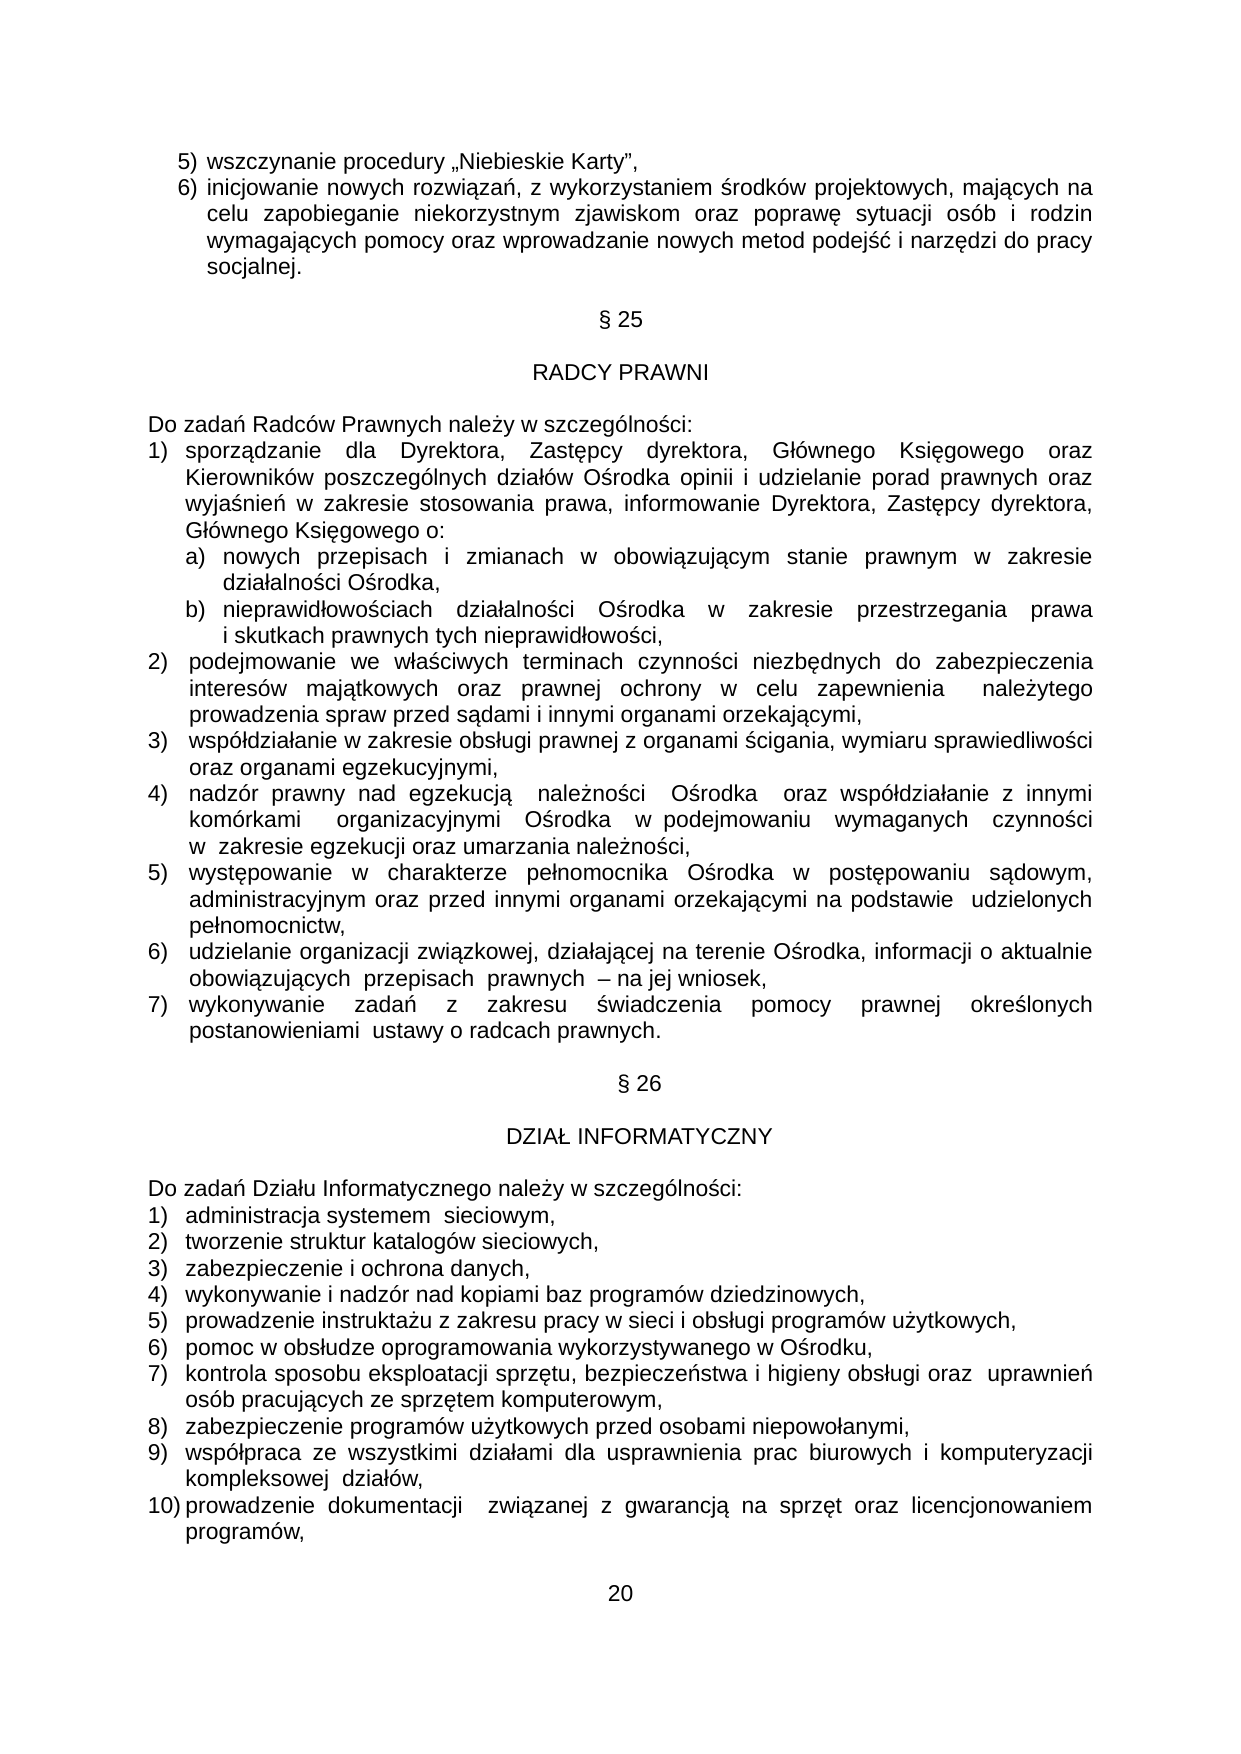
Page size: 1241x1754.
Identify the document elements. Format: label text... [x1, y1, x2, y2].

text RADCY PRAWNI [148, 358, 1093, 385]
text § 25 [148, 306, 1093, 332]
list występowanie w charakterze pełnomocnika Ośrodka w postępowaniu sądowym, administracyjnym oraz przed innymi organami orzekającymi na podstawie udzielonych pełnomocnictw, [148, 859, 1093, 938]
list tworzenie struktur katalogów sieciowych, [148, 1228, 1093, 1254]
list kontrola sposobu eksploatacji sprzętu, bezpieczeństwa i higieny obsługi oraz uprawnień osób pracujących ze sprzętem komputerowym, [148, 1360, 1093, 1413]
text Do zadań Radców Prawnych należy w szczególności: [148, 411, 1093, 437]
list zabezpieczenie i ochrona danych, [148, 1254, 1093, 1281]
list inicjowanie nowych rozwiązań, z wykorzystaniem środków projektowych, mających na celu zapobieganie niekorzystnym zjawiskom oraz poprawę sytuacji osób i rodzin wymagających pomocy oraz wprowadzanie nowych metod podejść i narzędzi do pracy socjalnej. [177, 174, 1093, 279]
text DZIAŁ INFORMATYCZNY [185, 1123, 1093, 1149]
list nieprawidłowościach działalności Ośrodka w zakresie przestrzegania prawa i skutkach prawnych tych nieprawidłowości, [185, 596, 1093, 648]
text § 26 [185, 1070, 1093, 1096]
list wszczynanie procedury „Niebieskie Karty”, [177, 148, 1093, 174]
list udzielanie organizacji związkowej, działającej na terenie Ośrodka, informacji o aktualnie obowiązujących przepisach prawnych – na jej wniosek, [148, 938, 1093, 991]
list współdziałanie w zakresie obsługi prawnej z organami ścigania, wymiaru sprawiedliwości oraz organami egzekucyjnymi, [148, 727, 1093, 780]
list zabezpieczenie programów użytkowych przed osobami niepowołanymi, [148, 1413, 1093, 1439]
list prowadzenie dokumentacji związanej z gwarancją na sprzęt oraz licencjonowaniem programów, [148, 1492, 1093, 1544]
list prowadzenie instruktażu z zakresu pracy w sieci i obsługi programów użytkowych, [148, 1307, 1093, 1333]
list współpraca ze wszystkimi działami dla usprawnienia prac biurowych i komputeryzacji kompleksowej działów, [148, 1439, 1093, 1492]
list wykonywanie zadań z zakresu świadczenia pomocy prawnej określonych postanowieniami ustawy o radcach prawnych. [148, 991, 1093, 1044]
list administracja systemem sieciowym, [148, 1202, 1093, 1228]
list nadzór prawny nad egzekucją należności Ośrodka oraz współdziałanie z innymi komórkami organizacyjnymi Ośrodka w podejmowaniu wymaganych czynności w zakresie egzekucji oraz umarzania należności, [148, 780, 1093, 859]
text Do zadań Działu Informatycznego należy w szczególności: [148, 1175, 1093, 1202]
list wykonywanie i nadzór nad kopiami baz programów dziedzinowych, [148, 1281, 1093, 1307]
list pomoc w obsłudze oprogramowania wykorzystywanego w Ośrodku, [148, 1333, 1093, 1360]
list nowych przepisach i zmianach w obowiązującym stanie prawnym w zakresie działalności Ośrodka, [185, 543, 1093, 596]
list sporządzanie dla Dyrektora, Zastępcy dyrektora, Głównego Księgowego oraz Kierowników poszczególnych działów Ośrodka opinii i udzielanie porad prawnych oraz wyjaśnień w zakresie stosowania prawa, informowanie Dyrektora, Zastępcy dyrektora, Głównego Księgowego o: [148, 437, 1093, 543]
list podejmowanie we właściwych terminach czynności niezbędnych do zabezpieczenia interesów majątkowych oraz prawnej ochrony w celu zapewnienia należytego prowadzenia spraw przed sądami i innymi organami orzekającymi, [148, 648, 1093, 727]
